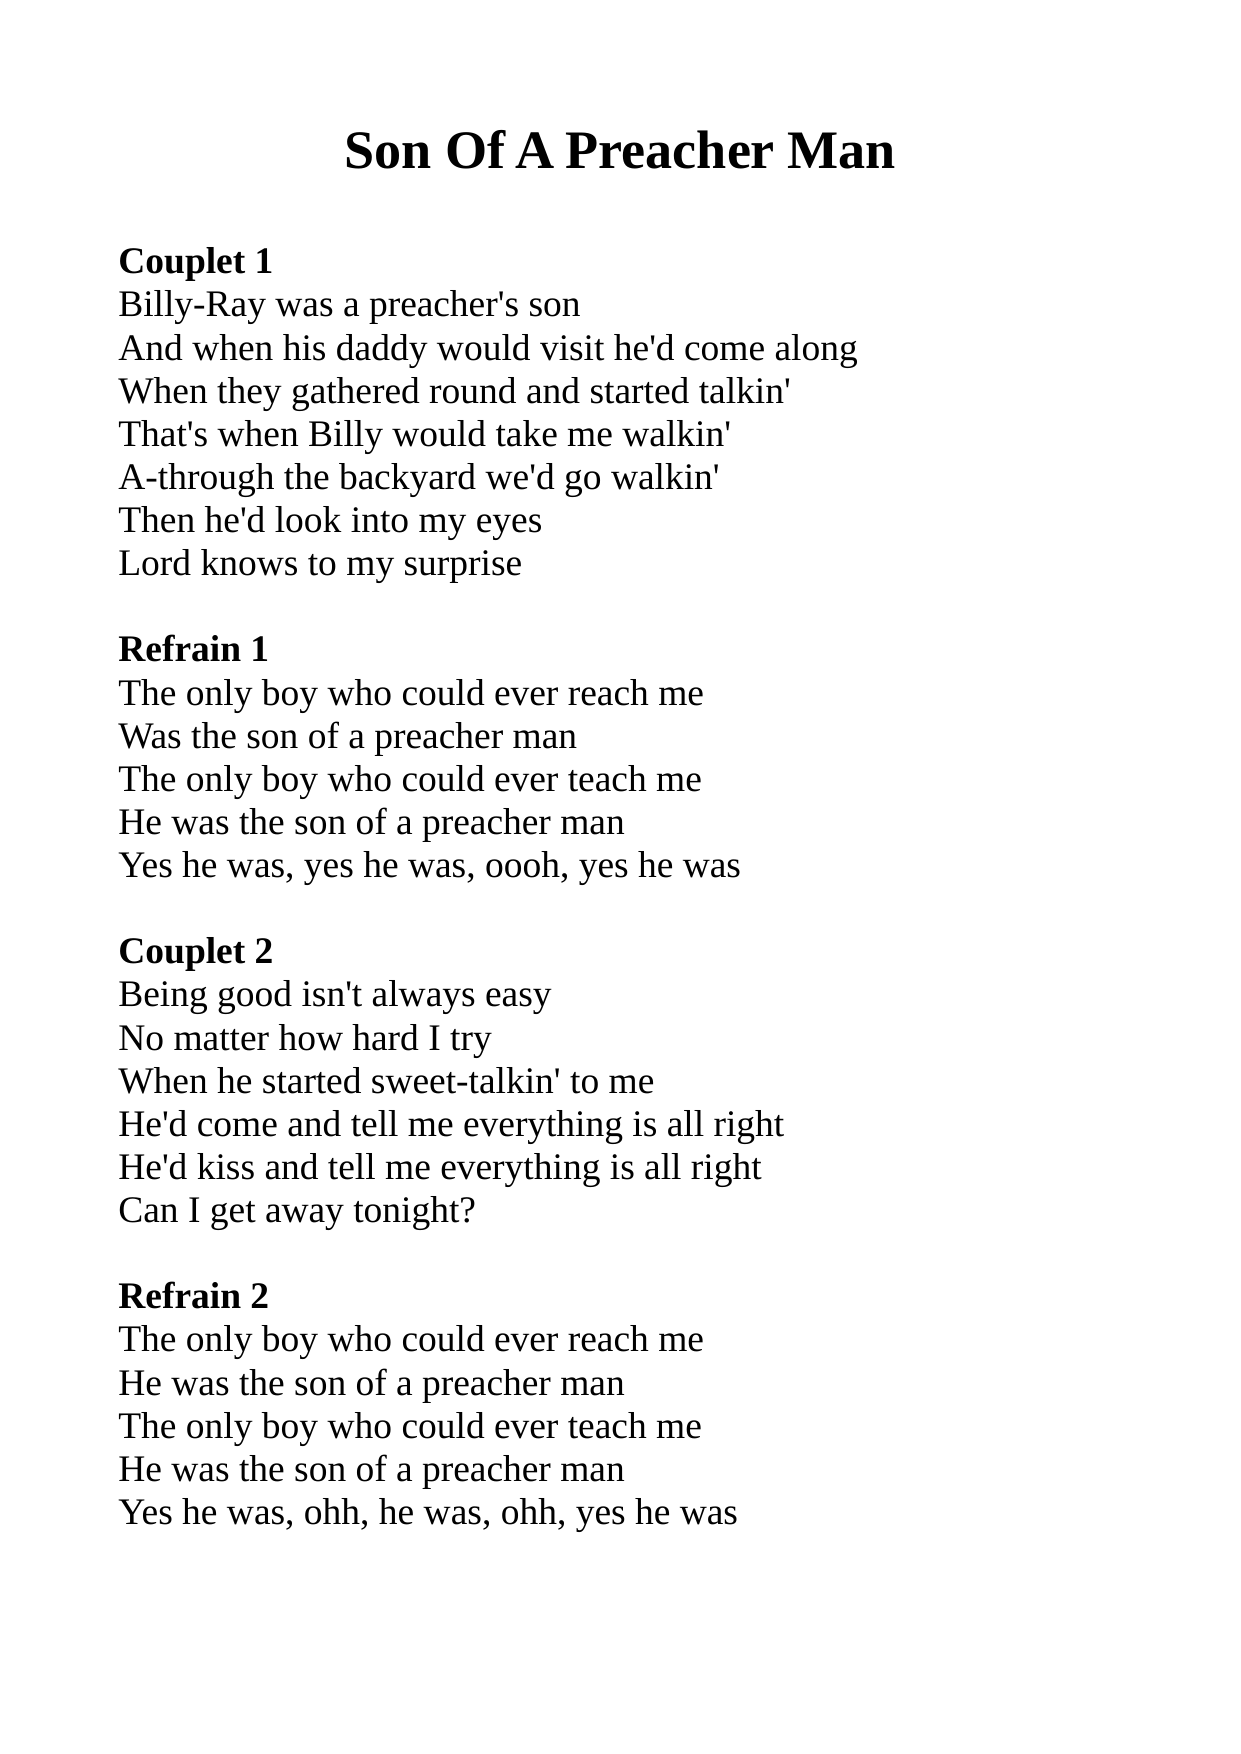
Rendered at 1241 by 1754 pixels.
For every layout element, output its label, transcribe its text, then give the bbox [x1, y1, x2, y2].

text Billy-Ray was a preacher's son And when his daddy would visit he'd come along When they gathered round and started talkin' That's when Billy would take me walkin' A-through the backyard we'd go walkin' Then he'd look into my eyes Lord knows to my surprise [118, 282, 1122, 627]
text Couplet 1 [118, 239, 1122, 282]
text Refrain 2 The only boy who could ever reach me He was the son of a preacher man The only boy who could ever teach me He was the son of a preacher man Yes he was, ohh, he was, ohh, yes he was [118, 1274, 1122, 1576]
text Son Of A Preacher Man [118, 118, 1122, 209]
text Refrain 1 The only boy who could ever reach me Was the son of a preacher man The only boy who could ever teach me He was the son of a preacher man Yes he was, yes he was, oooh, yes he was [118, 627, 1122, 929]
text Couplet 2 Being good isn't always easy No matter how hard I try When he started sweet-talkin' to me He'd come and tell me everything is all right He'd kiss and tell me everything is all right Can I get away tonight? [118, 929, 1122, 1274]
